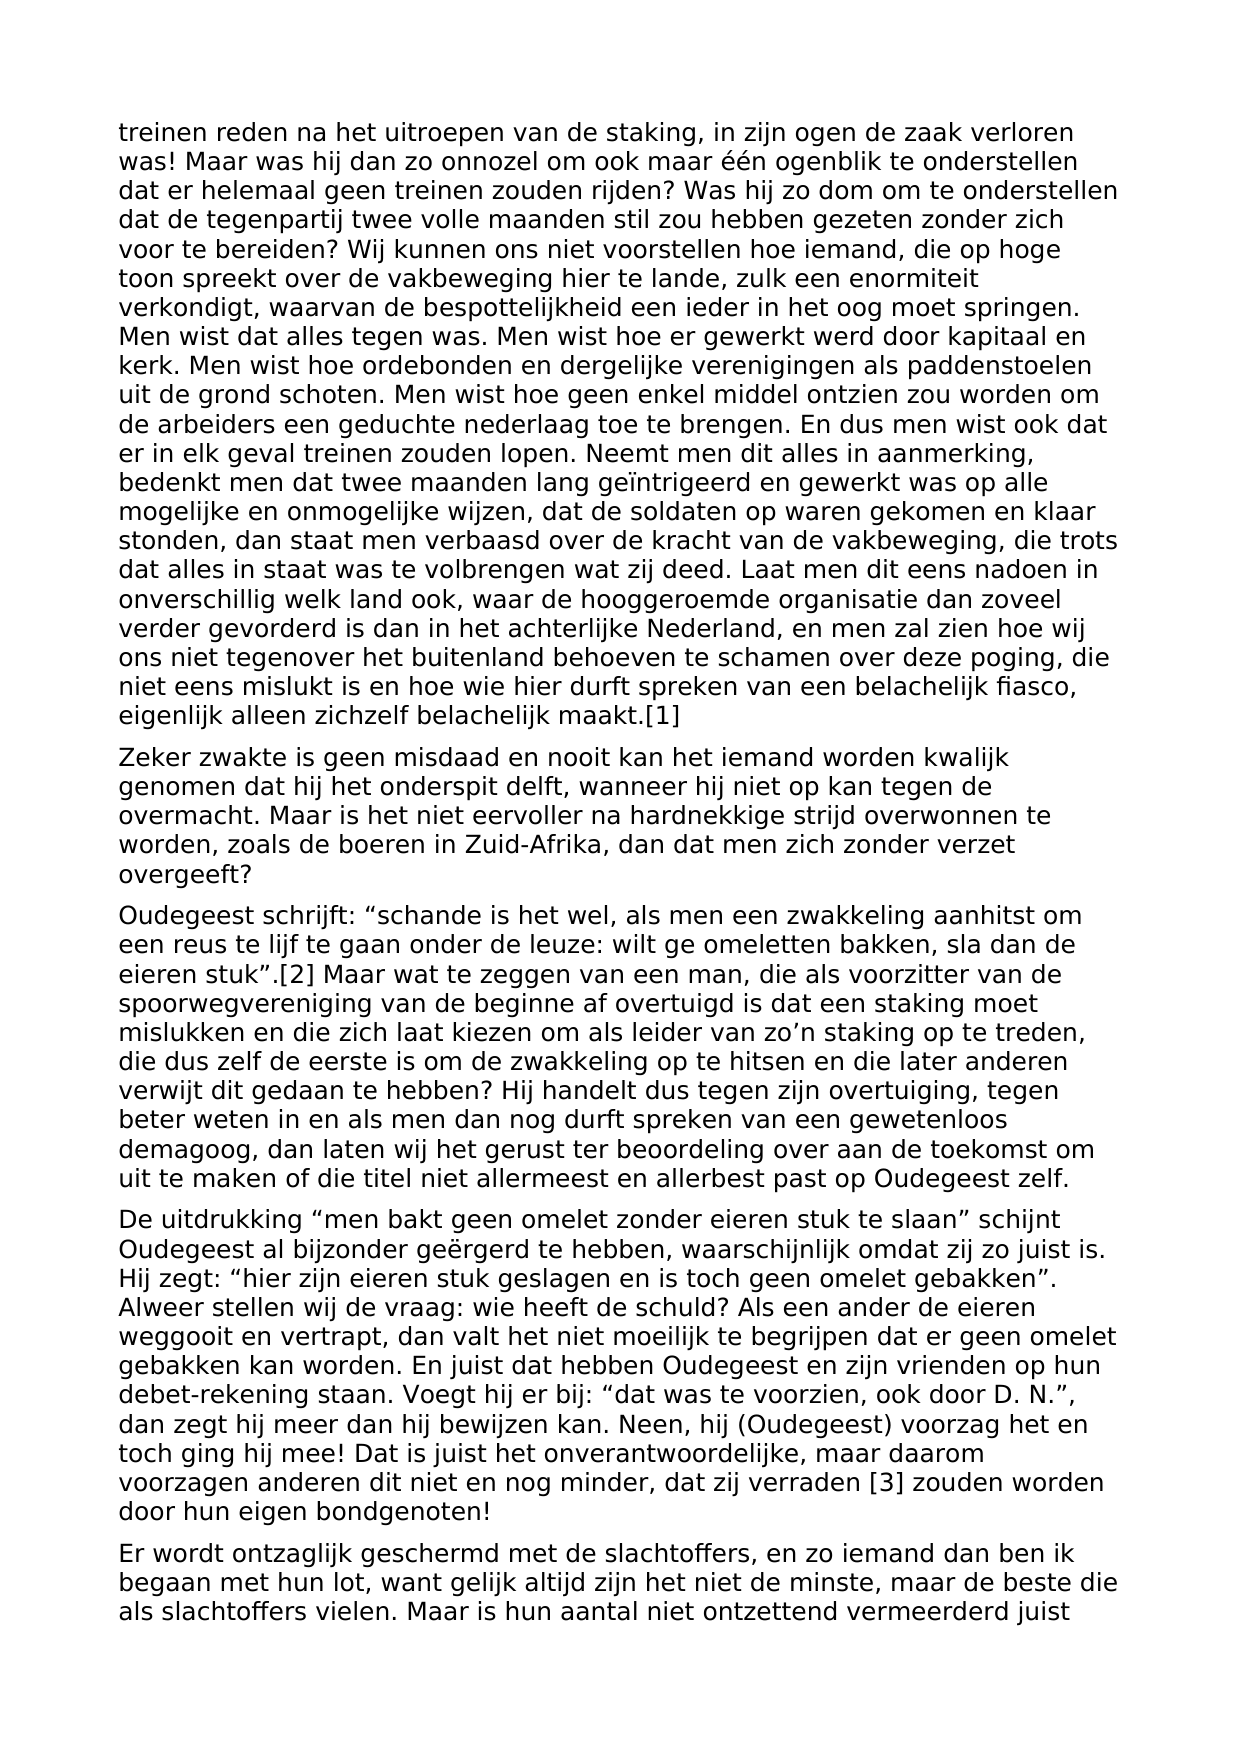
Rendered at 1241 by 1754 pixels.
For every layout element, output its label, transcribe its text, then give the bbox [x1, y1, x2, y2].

text treinen reden na het uitroepen van de staking, in zijn ogen de zaak verloren was! Maar was hij dan zo onnozel om ook maar één ogenblik te onderstellen dat er helemaal geen treinen zouden rijden? Was hij zo dom om te onderstellen dat de tegenpartij twee volle maanden stil zou hebben gezeten zonder zich voor te bereiden? Wij kunnen ons niet voorstellen hoe iemand, die op hoge toon spreekt over de vakbeweging hier te lande, zulk een enormiteit verkondigt, waarvan de bespottelijkheid een ieder in het oog moet springen. Men wist dat alles tegen was. Men wist hoe er gewerkt werd door kapitaal en kerk. Men wist hoe ordebonden en dergelijke verenigingen als paddenstoelen uit de grond schoten. Men wist hoe geen enkel middel ontzien zou worden om de arbeiders een geduchte nederlaag toe te brengen. En dus men wist ook dat er in elk geval treinen zouden lopen. Neemt men dit alles in aanmerking, bedenkt men dat twee maanden lang geïntrigeerd en gewerkt was op alle mogelijke en onmogelijke wijzen, dat de soldaten op waren gekomen en klaar stonden, dan staat men verbaasd over de kracht van de vakbeweging, die trots dat alles in staat was te volbrengen wat zij deed. Laat men dit eens nadoen in onverschillig welk land ook, waar de hooggeroemde organisatie dan zoveel verder gevorderd is dan in het achterlijke Nederland, en men zal zien hoe wij ons niet tegenover het buitenland behoeven te schamen over deze poging, die niet eens mislukt is en hoe wie hier durft spreken van een belachelijk fiasco, eigenlijk alleen zichzelf belachelijk maakt.[1] [118, 118, 1122, 731]
text Zeker zwakte is geen misdaad en nooit kan het iemand worden kwalijk genomen dat hij het onderspit delft, wanneer hij niet op kan tegen de overmacht. Maar is het niet eervoller na hardnekkige strijd overwonnen te worden, zoals de boeren in Zuid-Afrika, dan dat men zich zonder verzet overgeeft? [118, 743, 1122, 889]
text Oudegeest schrijft: “schande is het wel, als men een zwakkeling aanhitst om een reus te lijf te gaan onder de leuze: wilt ge omeletten bakken, sla dan de eieren stuk”.[2] Maar wat te zeggen van een man, die als voorzitter van de spoorwegvereniging van de beginne af overtuigd is dat een staking moet mislukken en die zich laat kiezen om als leider van zo’n staking op te treden, die dus zelf de eerste is om de zwakkeling op te hitsen en die later anderen verwijt dit gedaan te hebben? Hij handelt dus tegen zijn overtuiging, tegen beter weten in en als men dan nog durft spreken van een gewetenloos demagoog, dan laten wij het gerust ter beoordeling over aan de toekomst om uit te maken of die titel niet allermeest en allerbest past op Oudegeest zelf. [118, 901, 1122, 1193]
text De uitdrukking “men bakt geen omelet zonder eieren stuk te slaan” schijnt Oudegeest al bijzonder geërgerd te hebben, waarschijnlijk omdat zij zo juist is. Hij zegt: “hier zijn eieren stuk geslagen en is toch geen omelet gebakken”. Alweer stellen wij de vraag: wie heeft de schuld? Als een ander de eieren weggooit en vertrapt, dan valt het niet moeilijk te begrijpen dat er geen omelet gebakken kan worden. En juist dat hebben Oudegeest en zijn vrienden op hun debet-rekening staan. Voegt hij er bij: “dat was te voorzien, ook door D. N.”, dan zegt hij meer dan hij bewijzen kan. Neen, hij (Oudegeest) voorzag het en toch ging hij mee! Dat is juist het onverantwoordelijke, maar daarom voorzagen anderen dit niet en nog minder, dat zij verraden [3] zouden worden door hun eigen bondgenoten! [118, 1206, 1122, 1526]
text Er wordt ontzaglijk geschermd met de slachtoffers, en zo iemand dan ben ik begaan met hun lot, want gelijk altijd zijn het niet de minste, maar de beste die als slachtoffers vielen. Maar is hun aantal niet ontzettend vermeerderd juist [118, 1539, 1122, 1626]
